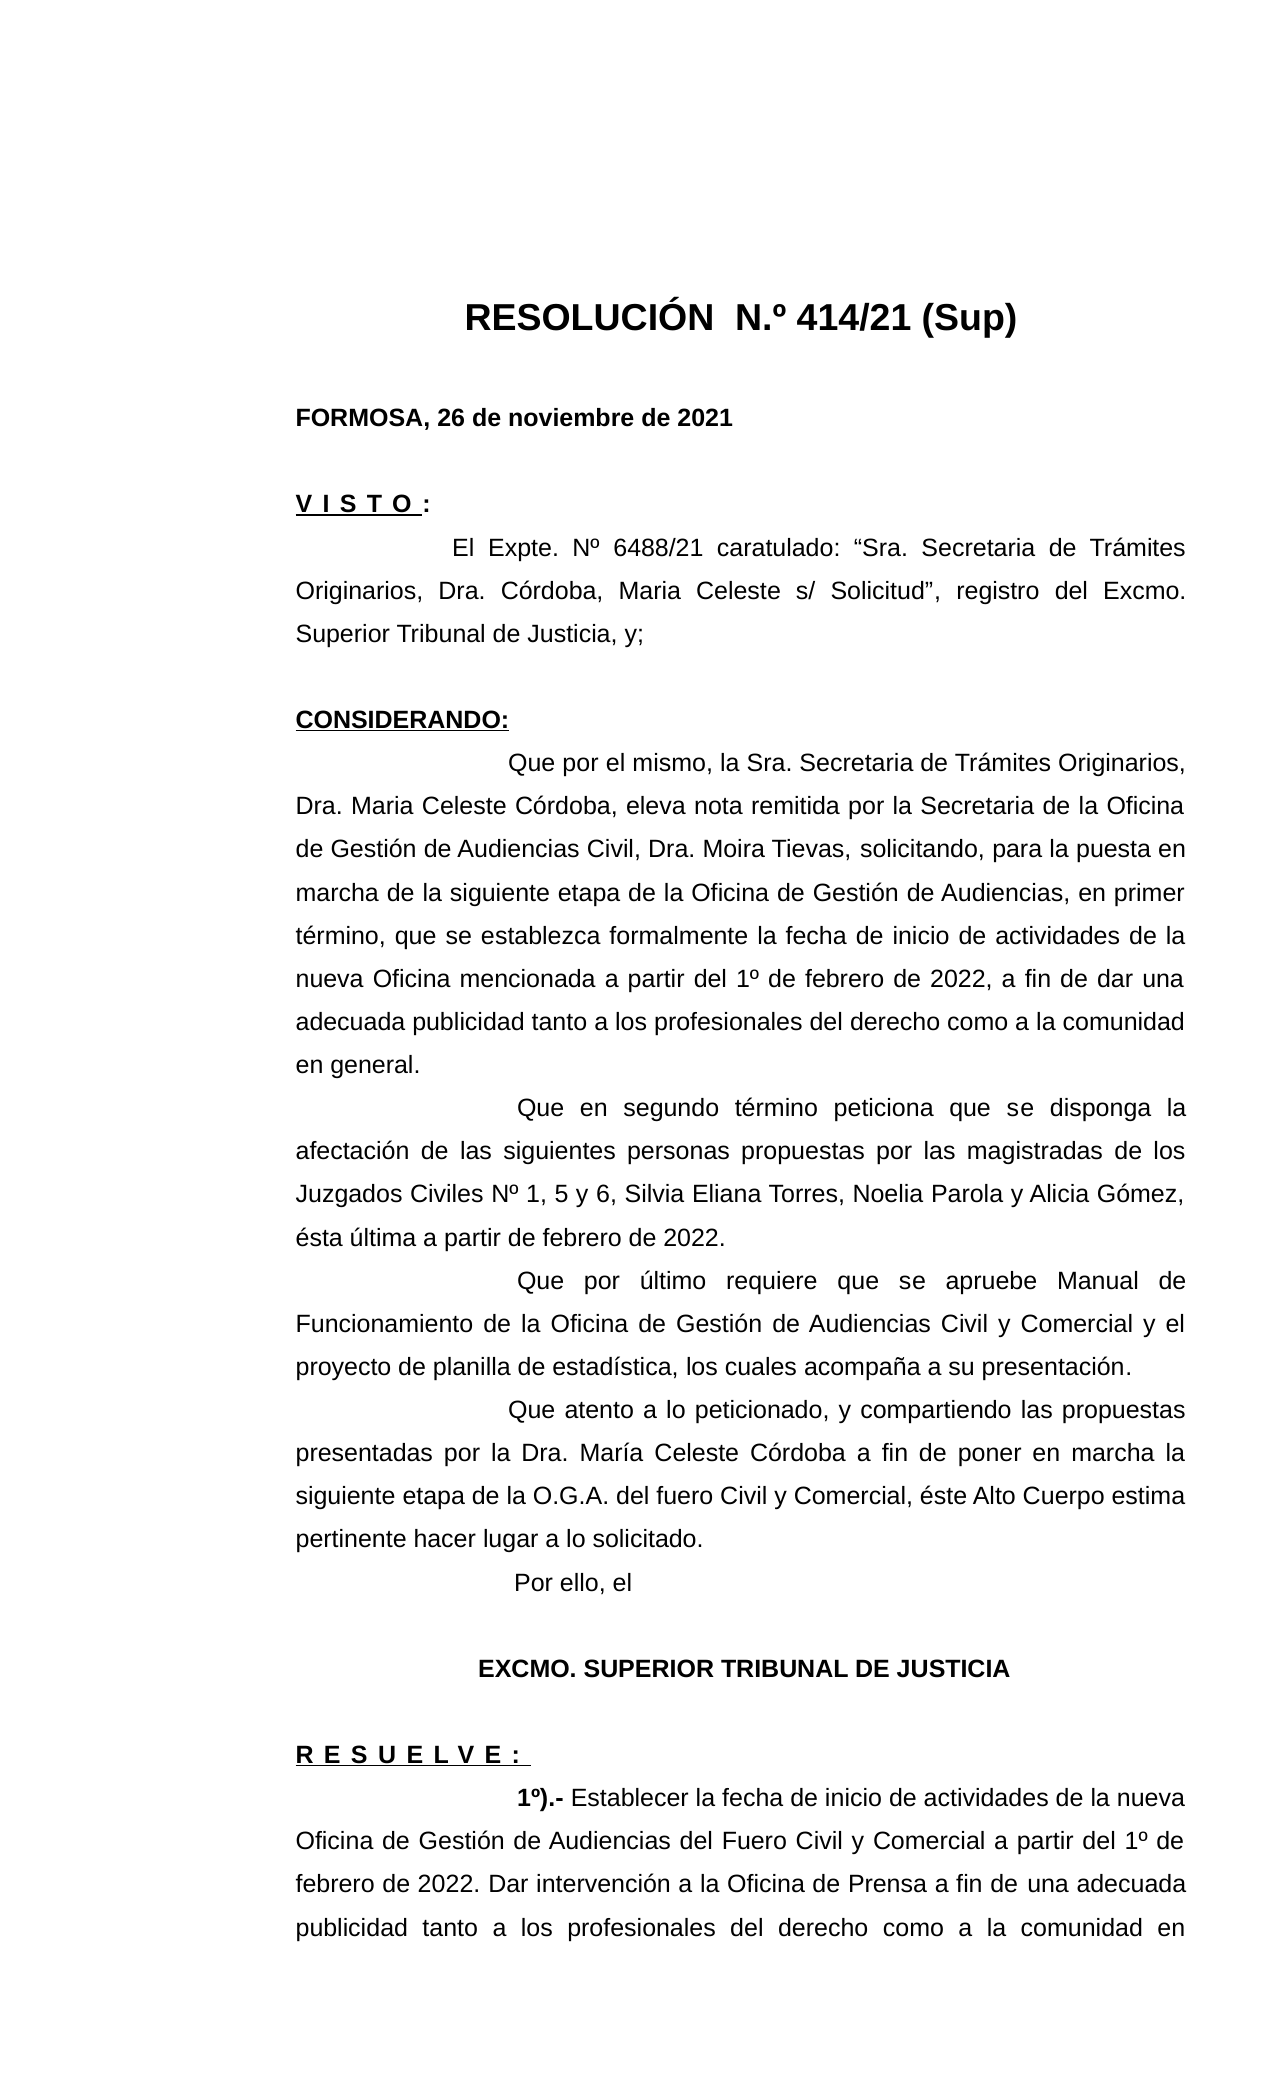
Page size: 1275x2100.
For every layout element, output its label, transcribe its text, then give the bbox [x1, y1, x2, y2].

list CONSIDERANDO: [295, 705, 1186, 734]
list RESOLUCIÓN N.º 414/21 (Sup) [295, 295, 1186, 338]
list EXCMO. SUPERIOR TRIBUNAL DE JUSTICIA [295, 1654, 1186, 1682]
list Que por el mismo, la Sra. Secretaria de Trámites Originarios, Dra. Maria Celeste Córdoba, eleva nota remitida por la Secretaria de la Oficina de Gestión de Audiencias Civil, Dra. Moira Tievas, solicitando, para la puesta en marcha de la siguiente etapa de la Oficina de Gestión de Audiencias, en primer término, que se establezca formalmente la fecha de inicio de actividades de la nueva Oficina mencionada a partir del 1º de febrero de 2022, a fin de dar una adecuada publicidad tanto a los profesionales del derecho como a la comunidad en general. [295, 748, 1186, 1079]
list Que por último requiere que se apruebe Manual de Funcionamiento de la Oficina de Gestión de Audiencias Civil y Comercial y el proyecto de planilla de estadística, los cuales acompaña a su presentación. [295, 1266, 1186, 1381]
list VISTO: [295, 489, 1186, 518]
list Que en segundo término peticiona que se disponga la afectación de las siguientes personas propuestas por las magistradas de los Juzgados Civiles Nº 1, 5 y 6, Silvia Eliana Torres, Noelia Parola y Alicia Gómez, ésta última a partir de febrero de 2022. [295, 1093, 1186, 1251]
list Por ello, el [343, 1567, 1186, 1596]
list RESUELVE: [295, 1740, 1186, 1769]
list FORMOSA, 26 de noviembre de 2021 [295, 403, 1186, 432]
text 1º).- Establecer la fecha de inicio de actividades de la nueva Oficina de Gestión de Audiencias del Fuero Civil y Comercial a partir del 1º de febrero de 2022. Dar intervención a la Oficina de Prensa a fin de una adecuada publicidad tanto a los profesionales del derecho como a la comunidad en [295, 1783, 1186, 1941]
list El Expte. Nº 6488/21 caratulado: “Sra. Secretaria de Trámites Originarios, Dra. Córdoba, Maria Celeste s/ Solicitud”, registro del Excmo. Superior Tribunal de Justicia, y; [295, 532, 1186, 647]
list Que atento a lo peticionado, y compartiendo las propuestas presentadas por la Dra. María Celeste Córdoba a fin de poner en marcha la siguiente etapa de la O.G.A. del fuero Civil y Comercial, éste Alto Cuerpo estima pertinente hacer lugar a lo solicitado. [295, 1395, 1186, 1553]
